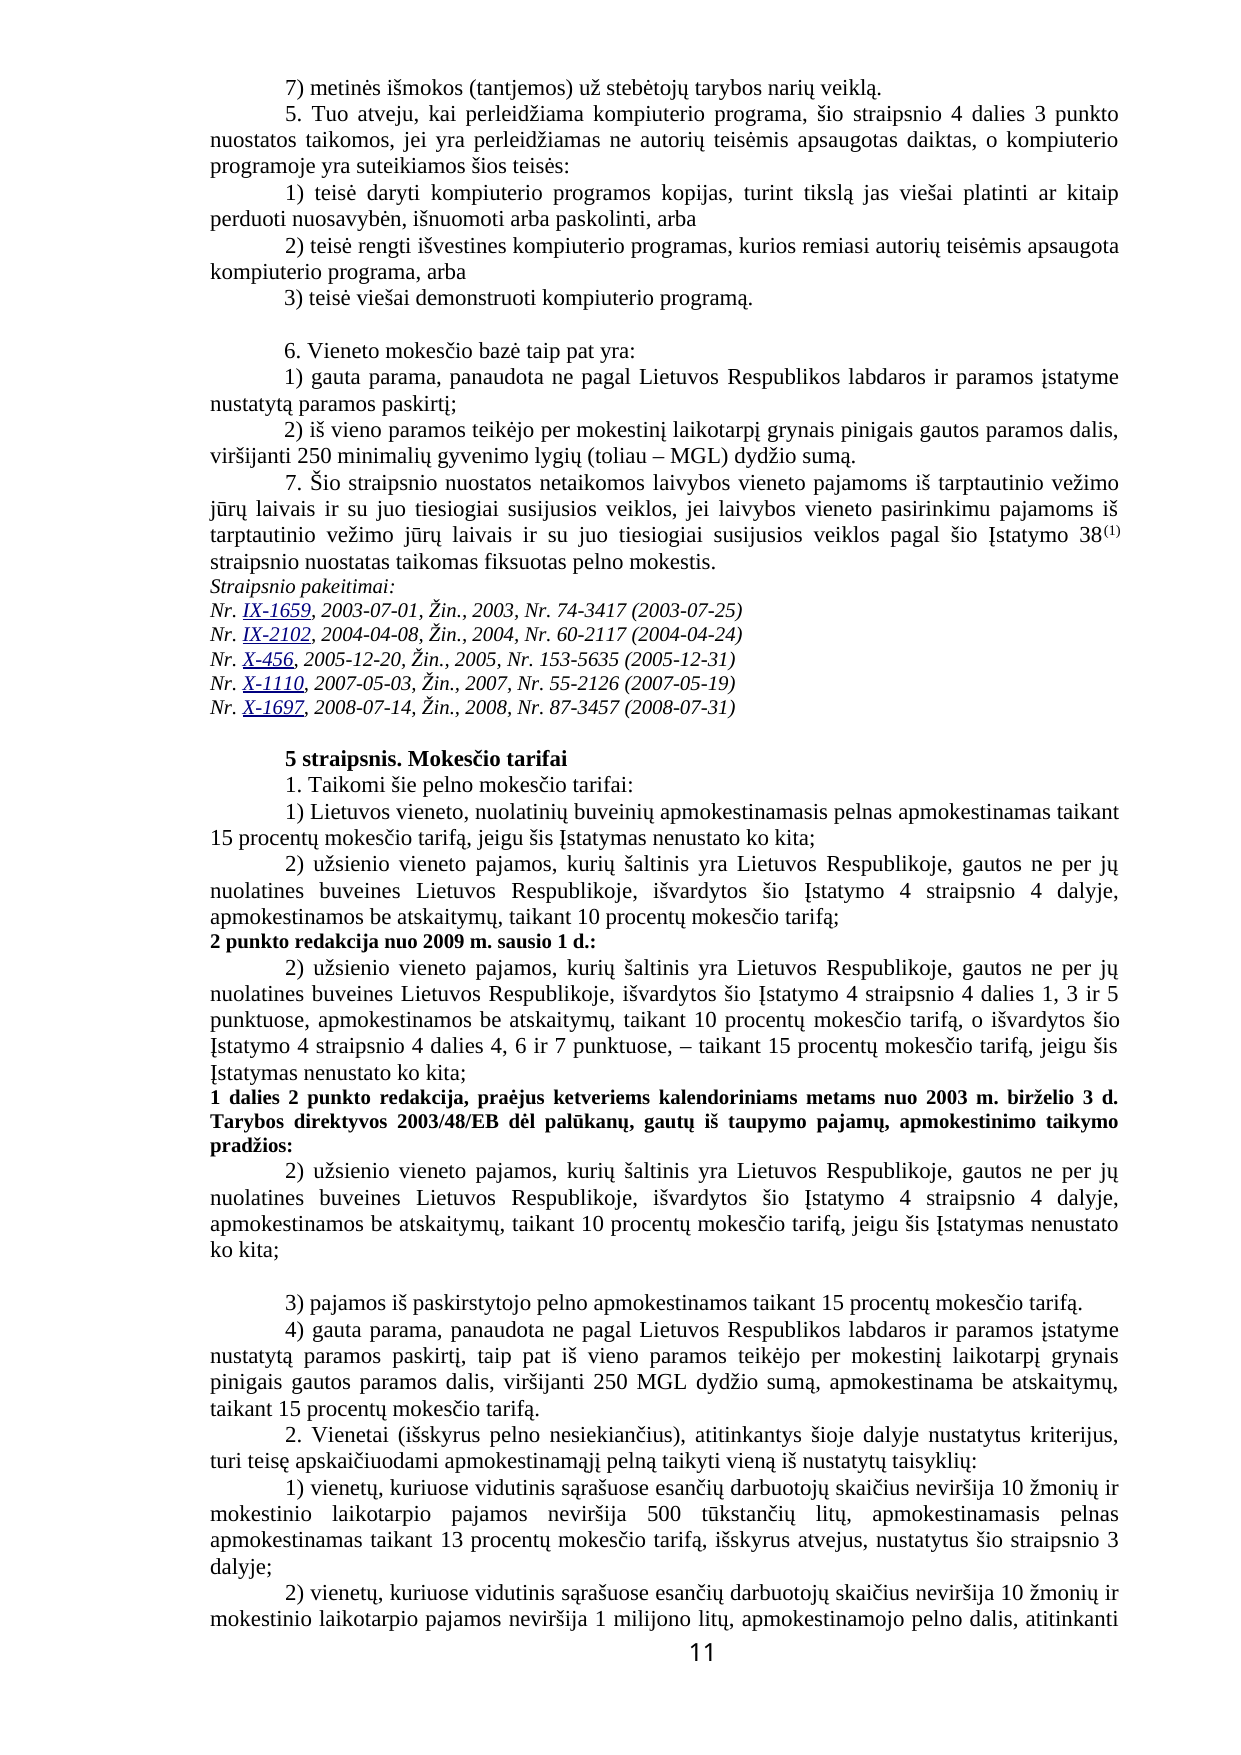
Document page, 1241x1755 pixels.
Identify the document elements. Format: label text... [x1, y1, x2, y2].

text Nr. IX-2102, 2004-04-08, Žin., 2004, Nr. 60-2117 (2004-04-24) [210, 622, 1120, 646]
text 1 dalies 2 punkto redakcija, praėjus ketveriems kalendoriniams metams nuo 2003 m. birželio 3 d. Tarybos direktyvos 2003/48/EB dėl palūkanų, gautų iš taupymo pajamų, apmokestinimo taikymo pradžios: [210, 1085, 1120, 1157]
text Nr. IX-1659, 2003-07-01, Žin., 2003, Nr. 74-3417 (2003-07-25) [210, 598, 1120, 622]
text Nr. X-1110, 2007-05-03, Žin., 2007, Nr. 55-2126 (2007-05-19) [210, 671, 1120, 694]
text 7. Šio straipsnio nuostatos netaikomos laivybos vieneto pajamoms iš tarptautinio vežimo jūrų laivais ir su juo tiesiogiai susijusios veiklos, jei laivybos vieneto pasirinkimu pajamoms iš tarptautinio vežimo jūrų laivais ir su juo tiesiogiai susijusios veiklos pagal šio Įstatymo 38(1) straipsnio nuostatas taikomas fiksuotas pelno mokestis. [210, 469, 1120, 574]
text 7) metinės išmokos (tantjemos) už stebėtojų tarybos narių veiklą. [210, 73, 1120, 100]
text 2) teisė rengti išvestines kompiuterio programas, kurios remiasi autorių teisėmis apsaugota kompiuterio programa, arba [210, 232, 1120, 284]
text 1) gauta parama, panaudota ne pagal Lietuvos Respublikos labdaros ir paramos įstatyme nustatytą paramos paskirtį; [210, 363, 1120, 416]
text 2) užsienio vieneto pajamos, kurių šaltinis yra Lietuvos Respublikoje, gautos ne per jų nuolatines buveines Lietuvos Respublikoje, išvardytos šio Įstatymo 4 straipsnio 4 dalyje, apmokestinamos be atskaitymų, taikant 10 procentų mokesčio tarifą; [210, 850, 1120, 929]
text 5 straipsnis. Mokesčio tarifai [210, 745, 1120, 771]
text 3) pajamos iš paskirstytojo pelno apmokestinamos taikant 15 procentų mokesčio tarifą. [210, 1289, 1120, 1316]
text 1. Taikomi šie pelno mokesčio tarifai: [210, 771, 1120, 798]
text 3) teisė viešai demonstruoti kompiuterio programą. [210, 284, 1120, 311]
text 2 punkto redakcija nuo 2009 m. sausio 1 d.: [210, 929, 1120, 953]
text 2) iš vieno paramos teikėjo per mokestinį laikotarpį grynais pinigais gautos paramos dalis, viršijanti 250 minimalių gyvenimo lygių (toliau – MGL) dydžio sumą. [210, 416, 1120, 469]
text 2) užsienio vieneto pajamos, kurių šaltinis yra Lietuvos Respublikoje, gautos ne per jų nuolatines buveines Lietuvos Respublikoje, išvardytos šio Įstatymo 4 straipsnio 4 dalyje, apmokestinamos be atskaitymų, taikant 10 procentų mokesčio tarifą, jeigu šis Įstatymas nenustato ko kita; [210, 1157, 1120, 1263]
text Nr. X-456, 2005-12-20, Žin., 2005, Nr. 153-5635 (2005-12-31) [210, 646, 1120, 671]
text 1) vienetų, kuriuose vidutinis sąrašuose esančių darbuotojų skaičius neviršija 10 žmonių ir mokestinio laikotarpio pajamos neviršija 500 tūkstančių litų, apmokestinamasis pelnas apmokestinamas taikant 13 procentų mokesčio tarifą, išskyrus atvejus, nustatytus šio straipsnio 3 dalyje; [210, 1474, 1120, 1579]
text 2) užsienio vieneto pajamos, kurių šaltinis yra Lietuvos Respublikoje, gautos ne per jų nuolatines buveines Lietuvos Respublikoje, išvardytos šio Įstatymo 4 straipsnio 4 dalies 1, 3 ir 5 punktuose, apmokestinamos be atskaitymų, taikant 10 procentų mokesčio tarifą, o išvardytos šio Įstatymo 4 straipsnio 4 dalies 4, 6 ir 7 punktuose, – taikant 15 procentų mokesčio tarifą, jeigu šis Įstatymas nenustato ko kita; [210, 953, 1120, 1085]
text 2) vienetų, kuriuose vidutinis sąrašuose esančių darbuotojų skaičius neviršija 10 žmonių ir mokestinio laikotarpio pajamos neviršija 1 milijono litų, apmokestinamojo pelno dalis, atitinkanti [210, 1579, 1120, 1632]
text 6. Vieneto mokesčio bazė taip pat yra: [210, 337, 1120, 363]
text 1) teisė daryti kompiuterio programos kopijas, turint tikslą jas viešai platinti ar kitaip perduoti nuosavybėn, išnuomoti arba paskolinti, arba [210, 179, 1120, 232]
text 1) Lietuvos vieneto, nuolatinių buveinių apmokestinamasis pelnas apmokestinamas taikant 15 procentų mokesčio tarifą, jeigu šis Įstatymas nenustato ko kita; [210, 798, 1120, 850]
text 2. Vienetai (išskyrus pelno nesiekiančius), atitinkantys šioje dalyje nustatytus kriterijus, turi teisę apskaičiuodami apmokestinamąjį pelną taikyti vieną iš nustatytų taisyklių: [210, 1421, 1120, 1474]
text 4) gauta parama, panaudota ne pagal Lietuvos Respublikos labdaros ir paramos įstatyme nustatytą paramos paskirtį, taip pat iš vieno paramos teikėjo per mokestinį laikotarpį grynais pinigais gautos paramos dalis, viršijanti 250 MGL dydžio sumą, apmokestinama be atskaitymų, taikant 15 procentų mokesčio tarifą. [210, 1316, 1120, 1421]
text Nr. X-1697, 2008-07-14, Žin., 2008, Nr. 87-3457 (2008-07-31) [210, 694, 1120, 719]
text Straipsnio pakeitimai: [210, 574, 1120, 598]
text 5. Tuo atveju, kai perleidžiama kompiuterio programa, šio straipsnio 4 dalies 3 punkto nuostatos taikomos, jei yra perleidžiamas ne autorių teisėmis apsaugotas daiktas, o kompiuterio programoje yra suteikiamos šios teisės: [210, 100, 1120, 179]
